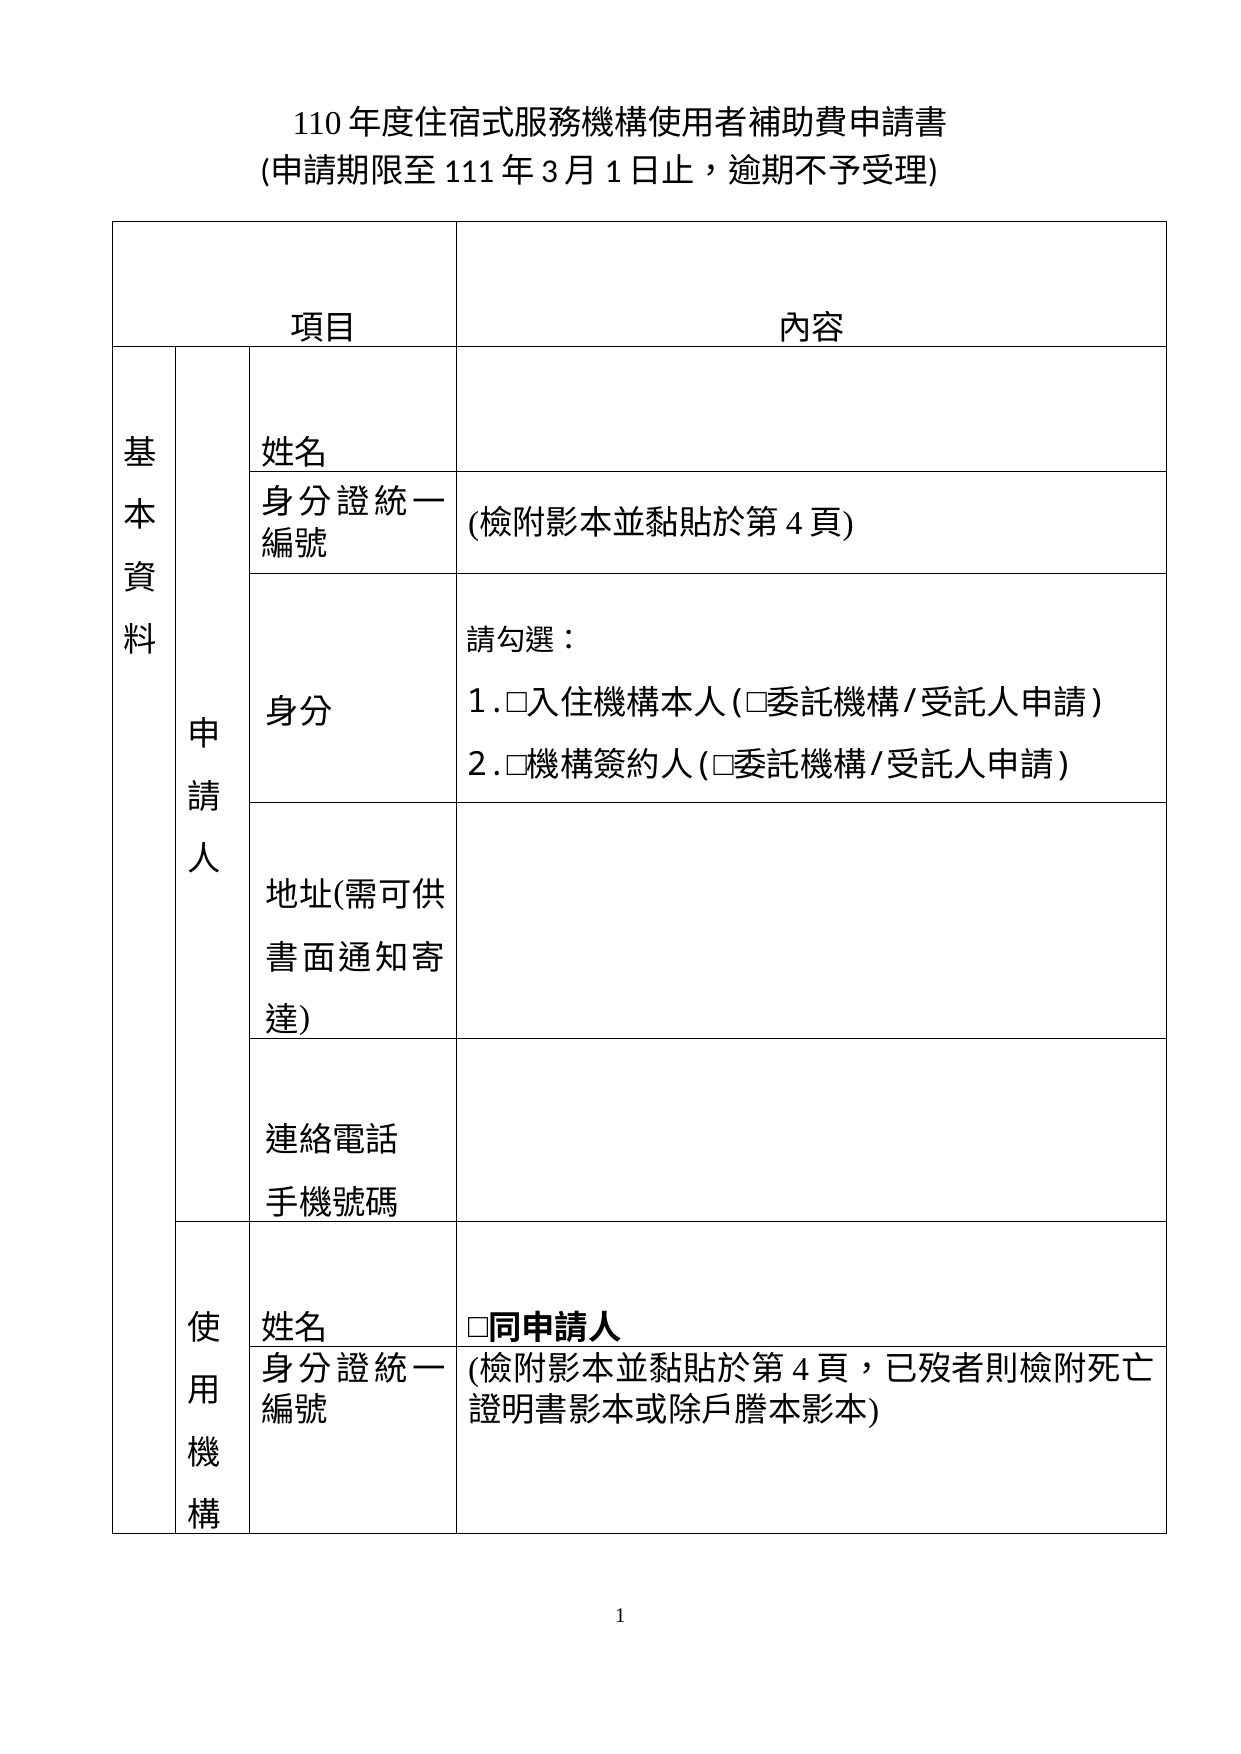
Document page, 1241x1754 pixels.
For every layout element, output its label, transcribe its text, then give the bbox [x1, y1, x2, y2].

table_cell □同申請人 [457, 1222, 1166, 1346]
table_cell 姓名 [250, 347, 456, 471]
text 110年度住宿式服務機構使用者補助費申請書 [112, 96, 1128, 144]
table_cell 地址(需可供書面通知寄達) [250, 803, 456, 1038]
table_cell (檢附影本並黏貼於第4頁，已歿者則檢附死亡證明書影本或除戶謄本影本) [457, 1347, 1166, 1533]
table_cell [457, 1039, 1166, 1221]
table_header 項目 [113, 222, 456, 346]
table_cell (檢附影本並黏貼於第4頁) [457, 472, 1166, 573]
table_cell 姓名 [250, 1222, 456, 1346]
table_cell [457, 803, 1166, 1038]
text (申請期限至111年3月1日止，逾期不予受理) [260, 144, 1128, 192]
table_cell 使用機構者 [176, 1222, 249, 1533]
table_cell 連絡電話 手機號碼 [250, 1039, 456, 1221]
table_cell 身分證統一編號 [250, 472, 456, 573]
table_cell 請勾選： 1.□入住機構本人(□委託機構/受託人申請) 2.□機構簽約人(□委託機構/受託人申請) [457, 574, 1166, 802]
table_cell 申請人 [176, 347, 249, 1221]
table_cell 身分證統一編號 [250, 1347, 456, 1533]
table_header 內容 [457, 222, 1166, 346]
table_cell 身分 [250, 574, 456, 802]
table_cell 基本資料 [113, 347, 175, 1533]
table_cell [457, 347, 1166, 471]
